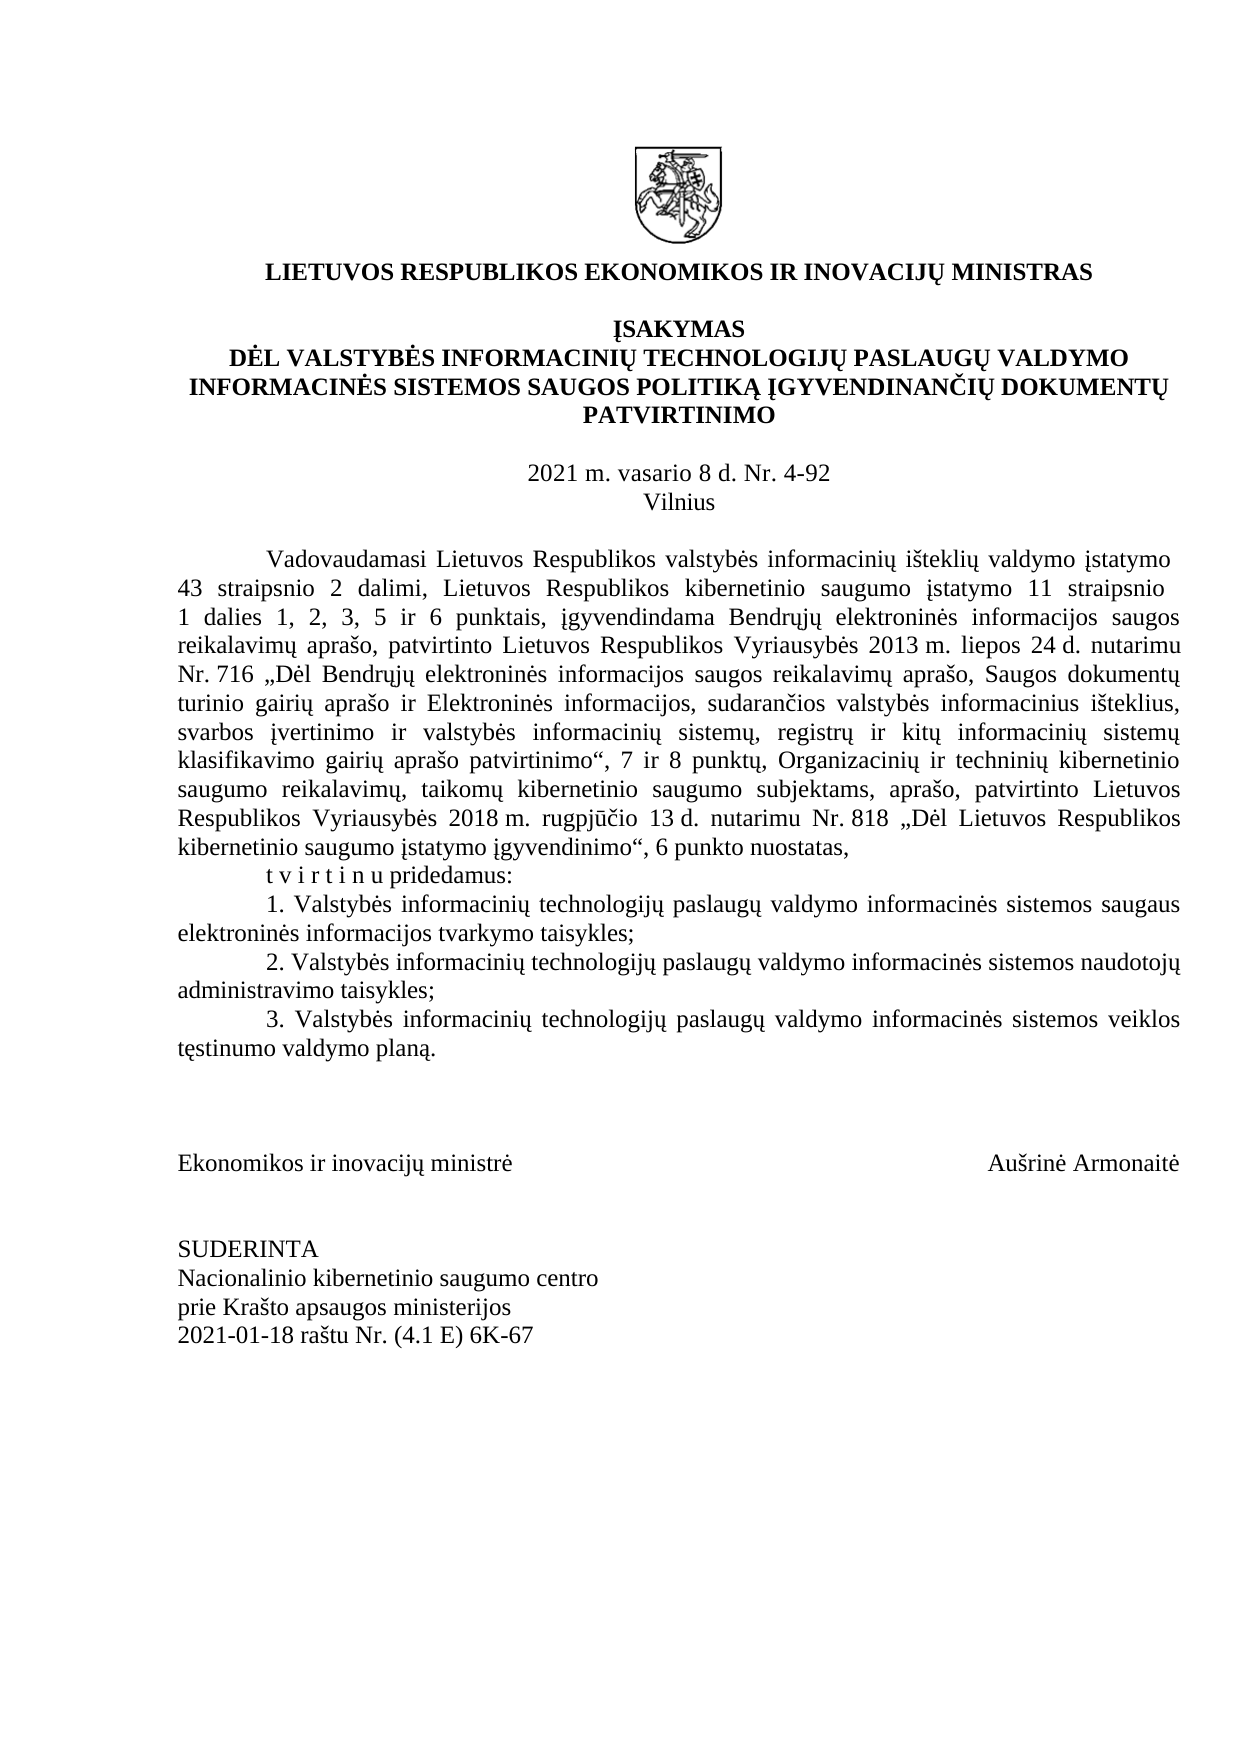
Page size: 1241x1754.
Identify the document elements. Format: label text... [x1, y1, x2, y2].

text 2021-01-18 raštu Nr. (4.1 E) 6K-67 [177, 1321, 1181, 1349]
text Nacionalinio kibernetinio saugumo centro [177, 1263, 1181, 1292]
text t v i r t i n u pridedamus: [177, 861, 1181, 889]
text prie Krašto apsaugos ministerijos [177, 1292, 1181, 1321]
text LIETUVOS RESPUBLIKOS EKONOMIKOS IR INOVACIJŲ MINISTRAS [177, 257, 1181, 286]
text 2021 m. vasario 8 d. Nr. 4-92 [177, 458, 1181, 487]
text Vilnius [177, 487, 1181, 516]
text ĮSAKYMAS [177, 314, 1181, 343]
text 1. Valstybės informacinių technologijų paslaugų valdymo informacinės sistemos saugaus elektroninės informacijos tvarkymo taisykles; [177, 889, 1181, 947]
text SUDERINTA [177, 1234, 1181, 1263]
text DĖL VALSTYBĖS INFORMACINIŲ TECHNOLOGIJŲ PASLAUGŲ VALDYMO INFORMACINĖS SISTEMOS SAUGOS POLITIKĄ ĮGYVENDINANČIŲ DOKUMENTŲ PATVIRTINIMO [177, 343, 1181, 429]
text 3. Valstybės informacinių technologijų paslaugų valdymo informacinės sistemos veiklos tęstinumo valdymo planą. [177, 1004, 1181, 1062]
text 2. Valstybės informacinių technologijų paslaugų valdymo informacinės sistemos naudotojų administravimo taisykles; [177, 947, 1181, 1004]
text Vadovaudamasi Lietuvos Respublikos valstybės informacinių išteklių valdymo įstatymo 43 straipsnio 2 dalimi, Lietuvos Respublikos kibernetinio saugumo įstatymo 11 straipsnio 1 dalies 1, 2, 3, 5 ir 6 punktais, įgyvendindama Bendrųjų elektroninės informacijos saugos reikalavimų aprašo, patvirtinto Lietuvos Respublikos Vyriausybės 2013 m. liepos 24 d. nutarimu Nr. 716 „Dėl Bendrųjų elektroninės informacijos saugos reikalavimų aprašo, Saugos dokumentų turinio gairių aprašo ir Elektroninės informacijos, sudarančios valstybės informacinius išteklius, svarbos įvertinimo ir valstybės informacinių sistemų, registrų ir kitų informacinių sistemų klasifikavimo gairių aprašo patvirtinimo“, 7 ir 8 punktų, Organizacinių ir techninių kibernetinio saugumo reikalavimų, taikomų kibernetinio saugumo subjektams, aprašo, patvirtinto Lietuvos Respublikos Vyriausybės 2018 m. rugpjūčio 13 d. nutarimu Nr. 818 „Dėl Lietuvos Respublikos kibernetinio saugumo įstatymo įgyvendinimo“, 6 punkto nuostatas, [177, 544, 1181, 861]
text Ekonomikos ir inovacijų ministrė Aušrinė Armonaitė [177, 1148, 1181, 1177]
